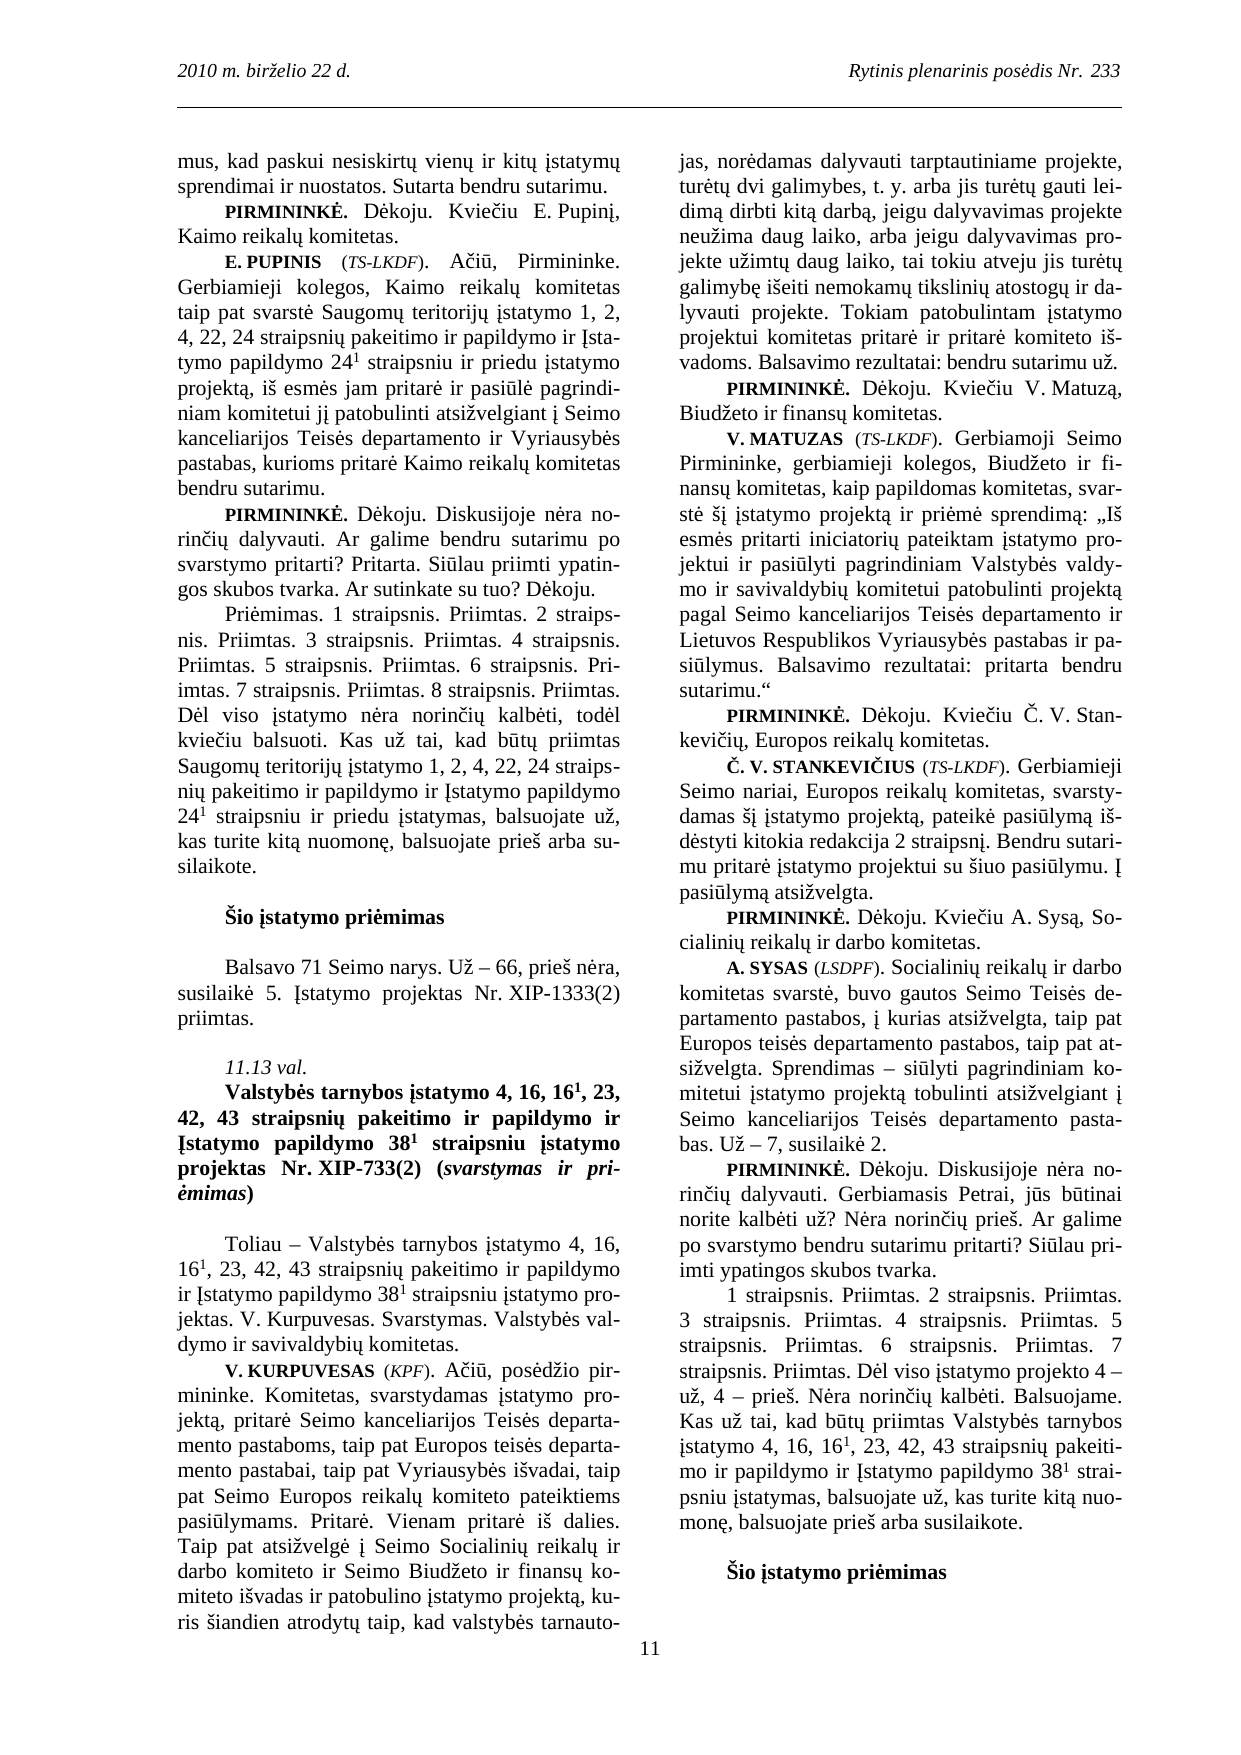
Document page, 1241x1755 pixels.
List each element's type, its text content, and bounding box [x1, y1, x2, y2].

text Bal­sa­vo 71 Sei­mo na­rys. Už – 66, prieš nė­ra, su­si­lai­kė 5. Įsta­ty­mo pro­jek­tas Nr. XIP-1333(2) pri­im­tas. [177, 954, 620, 1030]
text E. PUPINIS (TS-LKDF). Ačiū, Pir­mi­nin­ke. Ger­bia­mie­ji ko­le­gos, Kai­mo rei­ka­lų ko­mi­te­tas taip pat svars­tė Sau­go­mų te­ri­to­ri­jų įsta­ty­mo 1, 2, 4, 22, 24 straips­nių pa­kei­ti­mo ir pa­pil­dy­mo ir Įsta­ty­mo pa­pil­dy­mo 241 straips­niu ir prie­du įsta­ty­mo pro­jek­tą, iš es­mės jam pri­ta­rė ir pa­siū­lė pa­grin­di­niam ko­mi­te­tui jį pa­to­bu­lin­ti at­si­žvel­giant į Sei­mo kan­ce­lia­ri­jos Tei­sės de­par­ta­men­to ir Vy­riau­sy­bės pa­sta­bas, ku­rioms pri­ta­rė Kai­mo rei­ka­lų ko­mi­te­tas ben­dru su­ta­ri­mu. [177, 248, 620, 501]
text PIRMININKĖ. Dė­ko­ju. Kvie­čiu V. Ma­tu­zą, Biu­dže­to ir fi­nan­sų ko­mi­te­tas. [679, 374, 1122, 425]
text Vals­ty­bės tar­ny­bos įsta­ty­mo 4, 16, 161, 23, 42, 43 straips­nių pa­kei­ti­mo ir pa­pil­dy­mo ir Įsta­ty­mo pa­pil­dy­mo 381 straips­niu įsta­ty­mo pro­jek­tas Nr. XIP-733(2) (svars­ty­mas ir pri­ėmimas) [177, 1079, 620, 1205]
text PIRMININKĖ. Dė­ko­ju. Kvie­čiu Č. V. Stan­ke­vi­čių, Eu­ro­pos rei­ka­lų ko­mi­te­tas. [679, 702, 1122, 753]
text jas, no­rė­da­mas da­ly­vau­ti tarp­tau­ti­nia­me pro­jek­te, tu­rė­tų dvi ga­li­my­bes, t. y. ar­ba jis tu­rė­tų gau­ti lei­di­mą dirb­ti ki­tą dar­bą, jei­gu da­ly­va­vi­mas pro­jek­te ne­už­ima daug lai­ko, ar­ba jei­gu da­ly­va­vi­mas pro­jek­te už­im­tų daug lai­ko, tai to­kiu at­ve­ju jis tu­rė­tų ga­li­my­bę iš­ei­ti ne­mo­ka­mų tiks­li­nių atos­to­gų ir da­ly­vau­ti pro­jek­te. To­kiam pa­to­bu­lin­tam įsta­ty­mo pro­jek­tui ko­mi­te­tas pri­ta­rė ir pri­ta­rė ko­mi­te­to iš­va­doms. Bal­sa­vi­mo re­zul­ta­tai: ben­dru su­ta­ri­mu už. [679, 148, 1122, 374]
text To­liau – Vals­ty­bės tar­ny­bos įsta­ty­mo 4, 16, 161, 23, 42, 43 straips­nių pa­kei­ti­mo ir pa­pil­dy­mo ir Įsta­ty­mo pa­pil­dy­mo 381 straips­niu įsta­ty­mo pro­jek­tas. V. Kur­pu­ve­sas. Svars­ty­mas. Vals­ty­bės val­dy­mo ir sa­vi­val­dy­bių ko­mi­te­tas. [177, 1231, 620, 1357]
text V. MATUZAS (TS-LKDF). Ger­bia­mo­ji Sei­mo Pir­mi­nin­ke, ger­bia­mie­ji ko­le­gos, Biu­dže­to ir fi­nan­sų ko­mi­te­tas, kaip pa­pil­do­mas ko­mi­te­tas, svar­s­tė šį įsta­ty­mo pro­jek­tą ir pri­ėmė spren­di­mą: „Iš es­mės pri­tar­ti ini­cia­to­rių pa­teik­tam įsta­ty­mo pro­jek­tui ir pa­siū­ly­ti pa­grin­di­niam Vals­ty­bės val­dy­mo ir sa­vi­val­dy­bių ko­mi­te­tui pa­to­bu­lin­ti pro­jek­tą pa­gal Sei­mo kan­ce­lia­ri­jos Tei­sės de­par­ta­men­to ir Lie­tu­vos Res­pub­li­kos Vy­riau­sy­bės pa­sta­bas ir pa­siū­ly­mus. Bal­sa­vi­mo re­zul­ta­tai: pri­tar­ta ben­dru su­ta­ri­mu.“ [679, 425, 1122, 702]
text 11.13 val. [224, 1055, 620, 1079]
text A. SYSAS (LSDPF). So­cia­li­nių rei­ka­lų ir dar­bo ko­mi­te­tas svars­tė, bu­vo gau­tos Sei­mo Tei­sės de­par­ta­men­to pa­sta­bos, į ku­rias at­si­žvelg­ta, taip pat Eu­ro­pos tei­sės de­par­ta­men­to pa­sta­bos, taip pat at­si­žvelg­ta. Spren­di­mas – siū­ly­ti pa­grin­di­niam ko­mi­te­tui įsta­ty­mo pro­jek­tą to­bu­lin­ti at­si­žvel­giant į Sei­mo kan­ce­lia­ri­jos Tei­sės de­par­ta­men­to pa­sta­bas. Už – 7, su­si­lai­kė 2. [679, 954, 1122, 1156]
text PIRMININKĖ. Dė­ko­ju. Kvie­čiu E. Pu­pi­nį, Kai­mo rei­ka­lų ko­mi­te­tas. [177, 198, 620, 248]
text PIRMININKĖ. Dė­ko­ju. Dis­ku­si­jo­je nė­ra no­rin­čių da­ly­vau­ti. Ger­bia­ma­sis Pet­rai, jūs bū­ti­nai no­ri­te kal­bė­ti už? Nė­ra no­rin­čių prieš. Ar ga­li­me po svars­ty­mo ben­dru su­ta­ri­mu pri­tar­ti? Siū­lau pri­im­ti ypa­tin­gos sku­bos tvar­ka. [679, 1156, 1122, 1282]
text Č. V. STANKEVIČIUS (TS-LKDF). Ger­bia­mie­ji Sei­mo na­riai, Eu­ro­pos rei­ka­lų ko­mi­te­tas, svars­ty­da­mas šį įsta­ty­mo pro­jek­tą, pa­tei­kė pa­siū­ly­mą iš­dės­ty­ti ki­to­kia re­dak­ci­ja 2 straips­nį. Ben­dru su­ta­ri­mu pri­ta­rė įsta­ty­mo pro­jek­tui su šiuo pa­siū­ly­mu. Į pa­siū­ly­mą at­si­žvelg­ta. [679, 753, 1122, 904]
text Šio įsta­ty­mo pri­ėmi­mas [679, 1559, 1122, 1584]
text mus, kad pas­kui ne­si­skir­tų vie­nų ir ki­tų įsta­ty­mų spren­di­mai ir nuo­sta­tos. Su­tar­ta ben­dru su­ta­ri­mu. [177, 148, 620, 198]
text V. KURPUVESAS (KPF). Ačiū, po­sė­džio pir­mi­nin­ke. Ko­mi­te­tas, svars­ty­da­mas įsta­ty­mo pro­jek­tą, pri­ta­rė Sei­mo kan­ce­lia­ri­jos Tei­sės de­par­ta­men­to pa­sta­boms, taip pat Eu­ro­pos tei­sės de­par­ta­men­to pa­sta­bai, taip pat Vy­riau­sy­bės iš­va­dai, taip pat Sei­mo Eu­ro­pos rei­ka­lų ko­mi­te­to pa­teik­tiems pa­siū­ly­mams. Pri­ta­rė. Vie­nam pri­ta­rė iš da­lies. Taip pat at­si­žvel­gė į Sei­mo So­cia­li­nių rei­ka­lų ir dar­bo ko­mi­te­to ir Sei­mo Biu­dže­to ir fi­nan­sų ko­mi­te­to iš­va­das ir pa­to­bu­li­no įsta­ty­mo pro­jek­tą, ku­ris šian­dien at­ro­dy­tų taip, kad vals­ty­bės tar­nau­to­ [177, 1357, 620, 1634]
text PIRMININKĖ. Dė­ko­ju. Kvie­čiu A. Sy­są, So­cia­li­nių rei­ka­lų ir dar­bo ko­mi­te­tas. [679, 904, 1122, 954]
text Šio įsta­ty­mo pri­ėmi­mas [177, 904, 620, 929]
text PIRMININKĖ. Dė­ko­ju. Dis­ku­si­jo­je nė­ra no­rin­čių da­ly­vau­ti. Ar ga­li­me ben­dru su­ta­ri­mu po svars­ty­mo pri­tar­ti? Pri­tar­ta. Siū­lau pri­im­ti ypa­tin­gos sku­bos tvar­ka. Ar su­tin­ka­te su tuo? Dė­ko­ju. [177, 501, 620, 601]
text 1 straips­nis. Pri­im­tas. 2 straips­nis. Pri­im­tas. 3 straips­nis. Pri­im­tas. 4 straips­nis. Pri­im­tas. 5 straips­nis. Pri­im­tas. 6 straips­nis. Pri­im­tas. 7 straips­nis. Pri­im­tas. Dėl vi­so įsta­ty­mo pro­jek­to 4 – už, 4 – prieš. Nė­ra no­rin­čių kal­bė­ti. Bal­suo­ja­me. Kas už tai, kad bū­tų pri­im­tas Vals­ty­bės tar­ny­bos įsta­ty­mo 4, 16, 161, 23, 42, 43 straips­nių pa­kei­ti­mo ir pa­pil­dy­mo ir Įsta­ty­mo pa­pil­dy­mo 381 strai­ps­niu įsta­ty­mas, bal­suo­ja­te už, kas tu­ri­te ki­tą nuo­mo­nę, bal­suo­ja­te prieš ar­ba su­si­lai­ko­te. [679, 1282, 1122, 1534]
text Pri­ėmi­mas. 1 straips­nis. Pri­im­tas. 2 straips­nis. Pri­im­tas. 3 straips­nis. Pri­im­tas. 4 straips­nis. Pri­im­tas. 5 straips­nis. Pri­im­tas. 6 straips­nis. Pri­im­tas. 7 straips­nis. Pri­im­tas. 8 straips­nis. Pri­im­tas. Dėl vi­so įsta­ty­mo nė­ra no­rin­čių kal­bė­ti, to­dėl kvie­čiu bal­suo­ti. Kas už tai, kad bū­tų pri­im­tas Sau­go­mų te­ri­to­ri­jų įsta­ty­mo 1, 2, 4, 22, 24 straips­nių pa­kei­ti­mo ir pa­pil­dy­mo ir Įsta­ty­mo pa­pil­dy­mo 241 straips­niu ir prie­du įsta­ty­mas, bal­suo­ja­te už, kas tu­ri­te ki­tą nuo­mo­nę, bal­suo­ja­te prieš ar­ba su­si­lai­ko­te. [177, 601, 620, 879]
